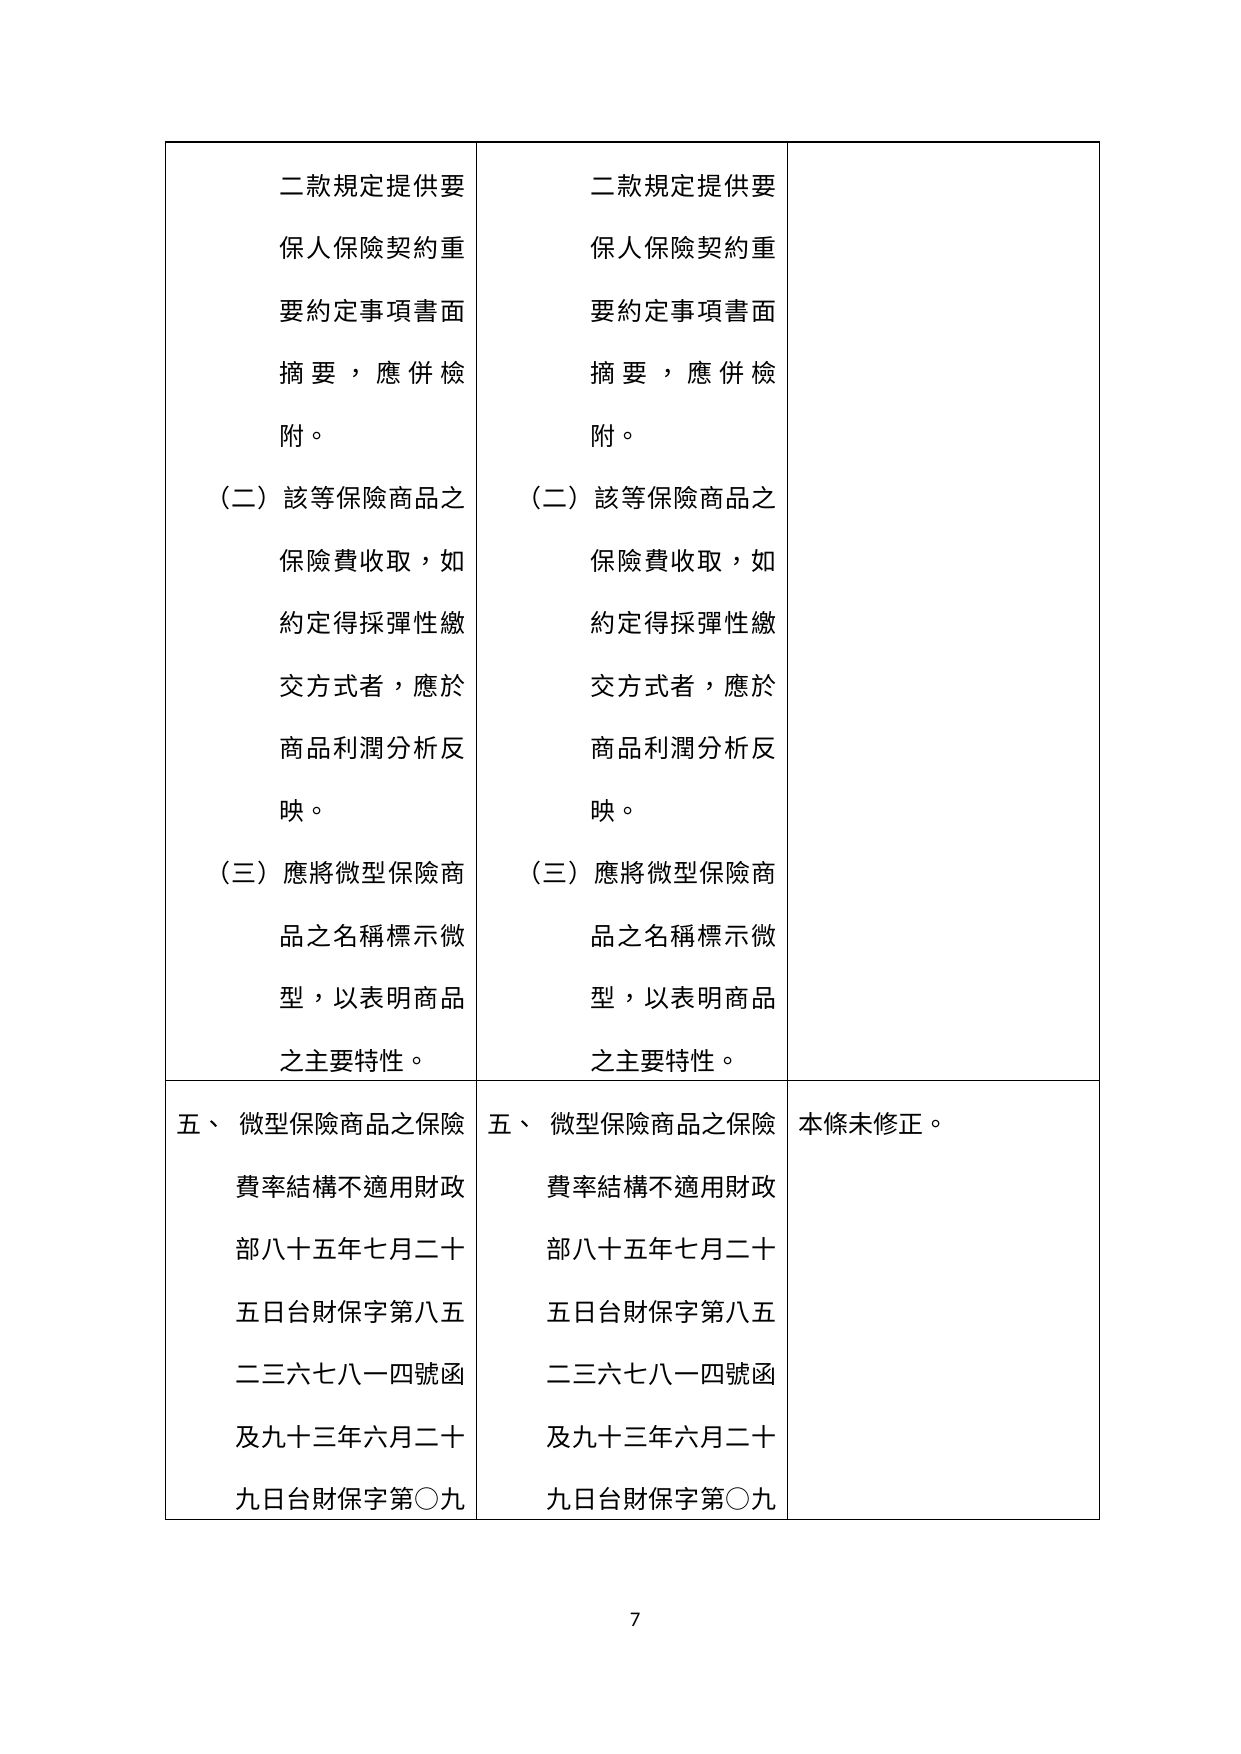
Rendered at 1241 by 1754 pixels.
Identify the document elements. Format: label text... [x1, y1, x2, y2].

table_cell 本條未修正。 [788, 1081, 1099, 1518]
table_cell [788, 143, 1099, 1080]
table_cell 五、 微型保險商品之保險費率結構不適用財政部八十五年七月二十五日台財保字第八五二三六七八一四號函及九十三年六月二十九日台財保字第○九 [166, 1081, 476, 1518]
table_cell 五、 微型保險商品之保險費率結構不適用財政部八十五年七月二十五日台財保字第八五二三六七八一四號函及九十三年六月二十九日台財保字第○九 [477, 1081, 787, 1518]
table_cell 二款規定提供要保人保險契約重要約定事項書面摘要，應併檢附。 （二）該等保險商品之保險費收取，如約定得採彈性繳交方式者，應於商品利潤分析反映。 （三）應將微型保險商品之名稱標示微型，以表明商品之主要特性。 [477, 143, 787, 1080]
table_cell 二款規定提供要保人保險契約重要約定事項書面摘要，應併檢附。 （二）該等保險商品之保險費收取，如約定得採彈性繳交方式者，應於商品利潤分析反映。 （三）應將微型保險商品之名稱標示微型，以表明商品之主要特性。 [166, 143, 476, 1080]
